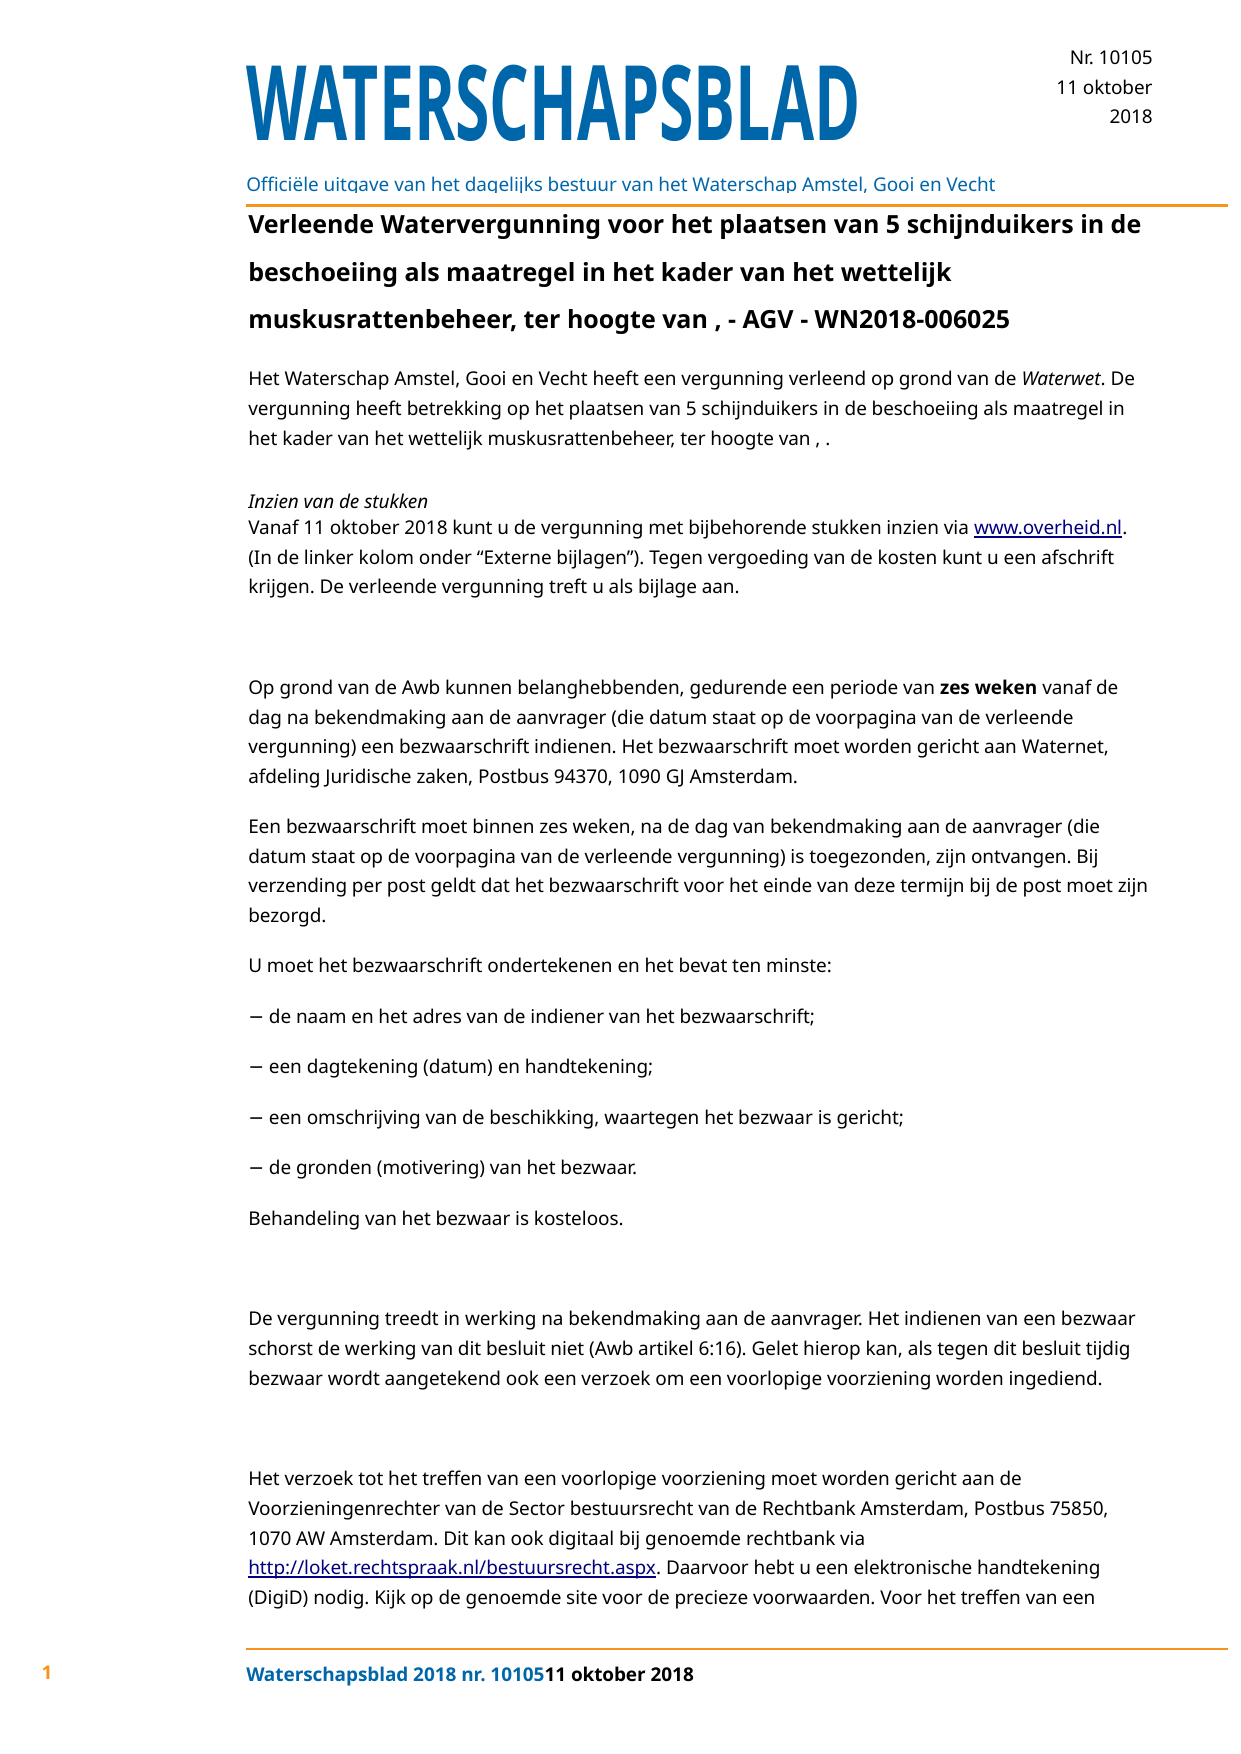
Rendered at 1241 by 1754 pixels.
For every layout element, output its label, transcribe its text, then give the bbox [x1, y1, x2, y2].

text Vanaf 11 oktober 2018 kunt u de vergunning met bijbehorende stukken inzien via www.overheid.nl. (In de linker kolom onder “Externe bijlagen”). Tegen vergoeding van de kosten kunt u een afschrift krijgen. De verleende vergunning treft u als bijlage aan. [248, 514, 1152, 599]
text − een omschrijving van de beschikking, waartegen het bezwaar is gericht; [248, 1104, 1152, 1130]
text Verleende Watervergunning voor het plaatsen van 5 schijnduikers in de beschoeiing als maatregel in het kader van het wettelijk muskusrattenbeheer, ter hoogte van , - AGV - WN2018-006025 [248, 207, 1152, 336]
text U moet het bezwaarschrift ondertekenen en het bevat ten minste: [248, 953, 1152, 978]
text Op grond van de Awb kunnen belanghebbenden, gedurende een periode van zes weken vanaf de dag na bekendmaking aan de aanvrager (die datum staat op de voorpagina van de verleende vergunning) een bezwaarschrift indienen. Het bezwaarschrift moet worden gericht aan Waternet, afdeling Juridische zaken, Postbus 94370, 1090 GJ Amsterdam. [248, 674, 1152, 789]
picture [41, 47, 231, 172]
text − de gronden (motivering) van het bezwaar. [248, 1154, 1152, 1180]
text Het Waterschap Amstel, Gooi en Vecht heeft een vergunning verleend op grond van de Waterwet. De vergunning heeft betrekking op het plaatsen van 5 schijnduikers in de beschoeiing als maatregel in het kader van het wettelijk muskusrattenbeheer, ter hoogte van , . [248, 366, 1152, 450]
text De vergunning treedt in werking na bekendmaking aan de aanvrager. Het indienen van een bezwaar schorst de werking van dit besluit niet (Awb artikel 6:16). Gelet hierop kan, als tegen dit besluit tijdig bezwaar wordt aangetekend ook een verzoek om een voorlopige voorziening worden ingediend. [248, 1306, 1152, 1391]
text Een bezwaarschrift moet binnen zes weken, na de dag van bekendmaking aan de aanvrager (die datum staat op de voorpagina van de verleende vergunning) is toegezonden, zijn ontvangen. Bij verzending per post geldt dat het bezwaarschrift voor het einde van deze termijn bij de post moet zijn bezorgd. [248, 813, 1152, 928]
text Inzien van de stukken [248, 489, 1152, 514]
text Behandeling van het bezwaar is kosteloos. [248, 1205, 1152, 1231]
text − een dagtekening (datum) en handtekening; [248, 1053, 1152, 1079]
text − de naam en het adres van de indiener van het bezwaarschrift; [248, 1003, 1152, 1029]
text Het verzoek tot het treffen van een voorlopige voorziening moet worden gericht aan de Voorzieningenrechter van de Sector bestuursrecht van de Rechtbank Amsterdam, Postbus 75850, 1070 AW Amsterdam. Dit kan ook digitaal bij genoemde rechtbank via http://loket.rechtspraak.nl/bestuursrecht.aspx. Daarvoor hebt u een elektronische handtekening (DigiD) nodig. Kijk op de genoemde site voor de precieze voorwaarden. Voor het treffen van een [248, 1466, 1152, 1610]
